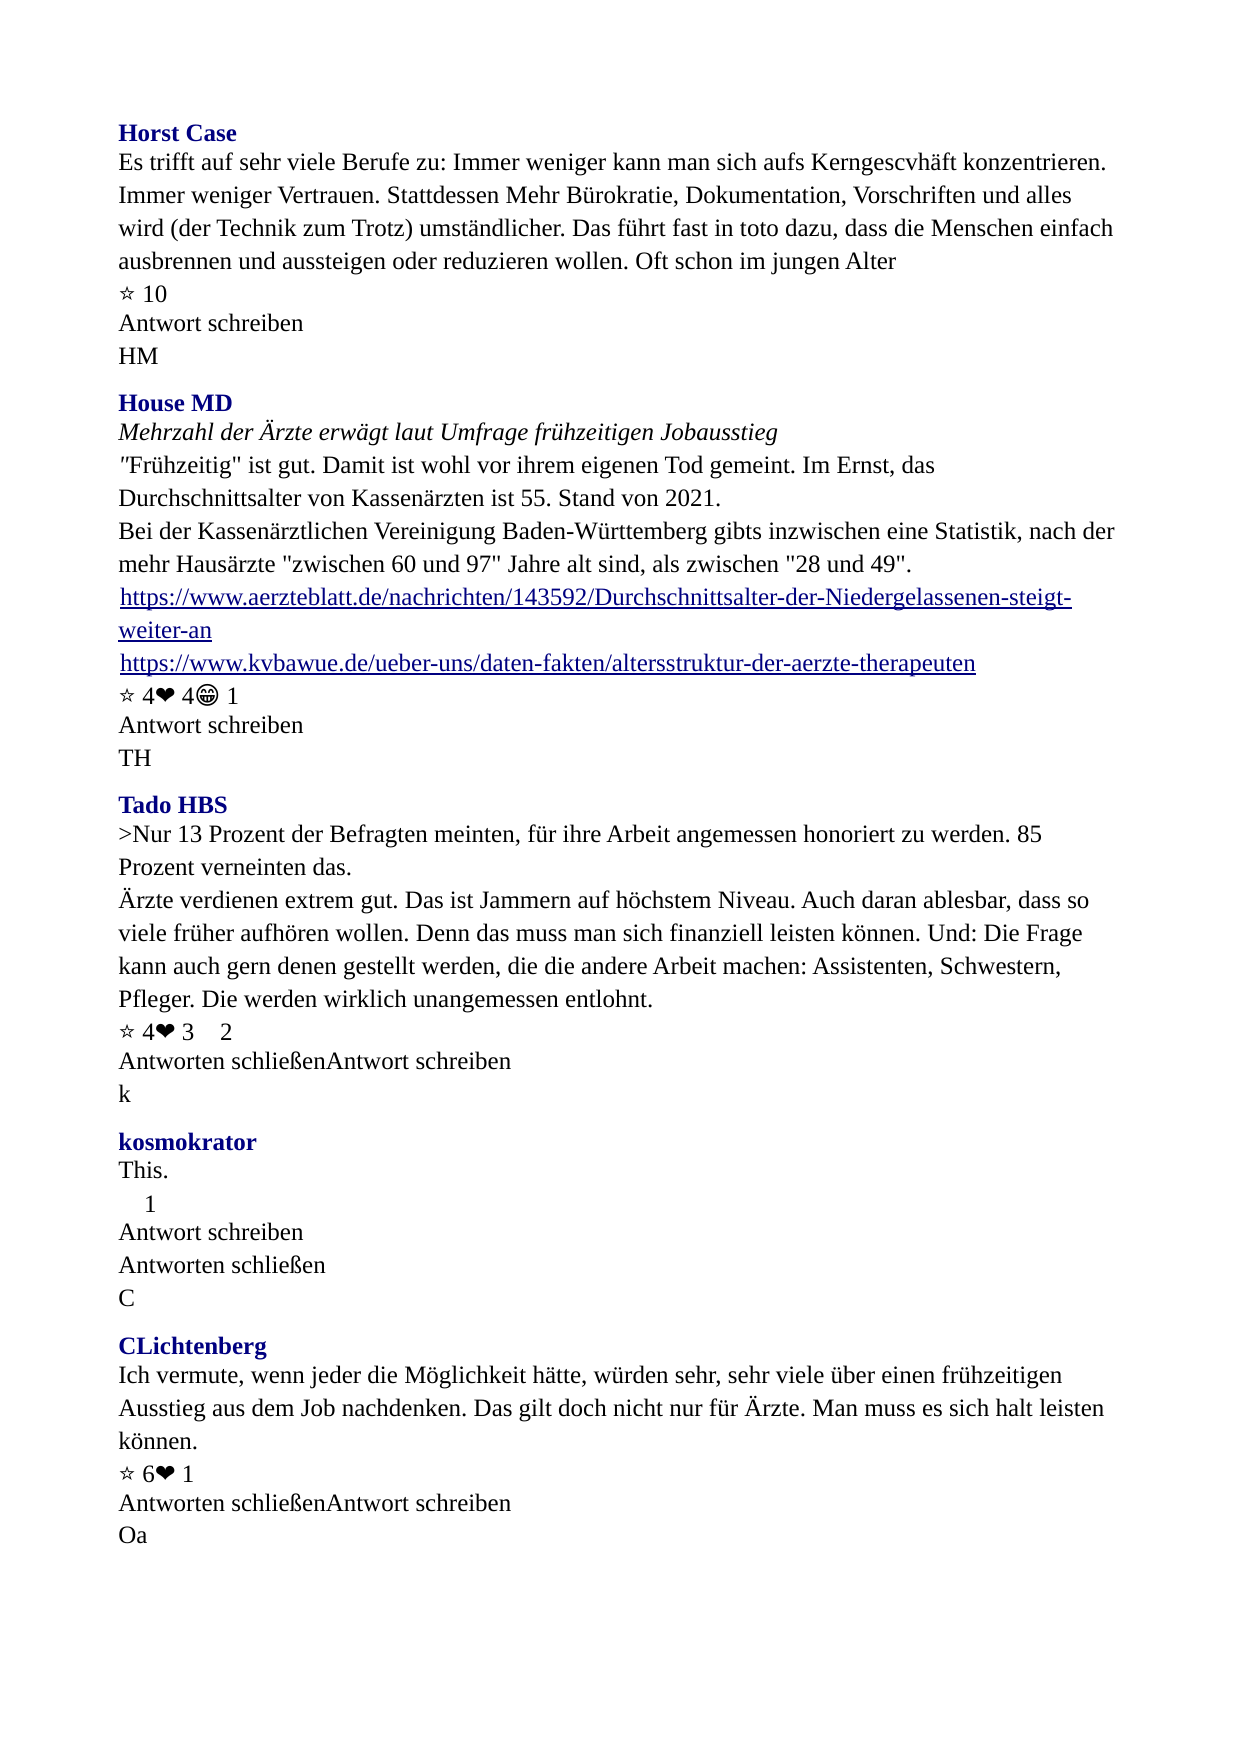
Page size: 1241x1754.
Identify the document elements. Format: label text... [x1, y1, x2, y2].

text Bei der Kassenärztlichen Vereinigung Baden-Württemberg gibts inzwischen eine Statistik, nach der mehr Hausärzte "zwischen 60 und 97" Jahre alt sind, als zwischen "28 und 49". [118, 516, 1122, 578]
text HM [118, 341, 1122, 369]
text Antworten schließenAntwort schreiben [118, 1046, 1122, 1075]
text Antwort schreiben [118, 1217, 1122, 1246]
text Antworten schließen [118, 1250, 1122, 1279]
text >Nur 13 Prozent der Befragten meinten, für ihre Arbeit angemessen honoriert zu werden. 85 Prozent verneinten das. [118, 819, 1122, 881]
subtitle Tado HBS [118, 791, 1122, 819]
text Oa [118, 1521, 1122, 1549]
text Antwort schreiben [118, 710, 1122, 739]
text Antworten schließenAntwort schreiben [118, 1488, 1122, 1516]
text 🤨 1 [118, 1189, 1122, 1217]
text C [118, 1283, 1122, 1312]
text k [118, 1079, 1122, 1108]
text Es trifft auf sehr viele Berufe zu: Immer weniger kann man sich aufs Kerngescvhäft konzentrieren. Immer weniger Vertrauen. Stattdessen Mehr Bürokratie, Dokumentation, Vorschriften und alles wird (der Technik zum Trotz) umständlicher. Das führt fast in toto dazu, dass die Menschen einfach ausbrennen und aussteigen oder reduzieren wollen. Oft schon im jungen Alter [118, 147, 1122, 275]
text https://www.kvbawue.de/ueber-uns/daten-fakten/altersstruktur-der-aerzte-therapeuten [118, 648, 1122, 677]
subtitle CLichtenberg [118, 1331, 1122, 1360]
subtitle kosmokrator [118, 1127, 1122, 1156]
text Ärzte verdienen extrem gut. Das ist Jammern auf höchstem Niveau. Auch daran ablesbar, dass so viele früher aufhören wollen. Denn das muss man sich finanziell leisten können. Und: Die Frage kann auch gern denen gestellt werden, die die andere Arbeit machen: Assistenten, Schwestern, Pfleger. Die werden wirklich unangemessen entlohnt. [118, 885, 1122, 1013]
text This. [118, 1156, 1122, 1184]
text ⭐️ 10 [118, 279, 1122, 308]
subtitle Horst Case [118, 118, 1122, 147]
text "Frühzeitig" ist gut. Damit ist wohl vor ihrem eigenen Tod gemeint. Im Ernst, das Durchschnittsalter von Kassenärzten ist 55. Stand von 2021. [118, 450, 1122, 512]
text Antwort schreiben [118, 308, 1122, 336]
text ⭐️ 4❤️ 3🤨 2 [118, 1017, 1122, 1046]
text ⭐️ 4❤️ 4😁 1 [118, 681, 1122, 710]
text TH [118, 743, 1122, 772]
text ⭐️ 6❤️ 1 [118, 1459, 1122, 1488]
text Mehrzahl der Ärzte erwägt laut Umfrage frühzeitigen Jobausstieg [118, 417, 1122, 446]
subtitle House MD [118, 388, 1122, 417]
text https://www.aerzteblatt.de/nachrichten/143592/Durchschnittsalter-der-Niedergelassenen-steigt-weiter-an [118, 582, 1122, 644]
text Ich vermute, wenn jeder die Möglichkeit hätte, würden sehr, sehr viele über einen frühzeitigen Ausstieg aus dem Job nachdenken. Das gilt doch nicht nur für Ärzte. Man muss es sich halt leisten können. [118, 1360, 1122, 1454]
